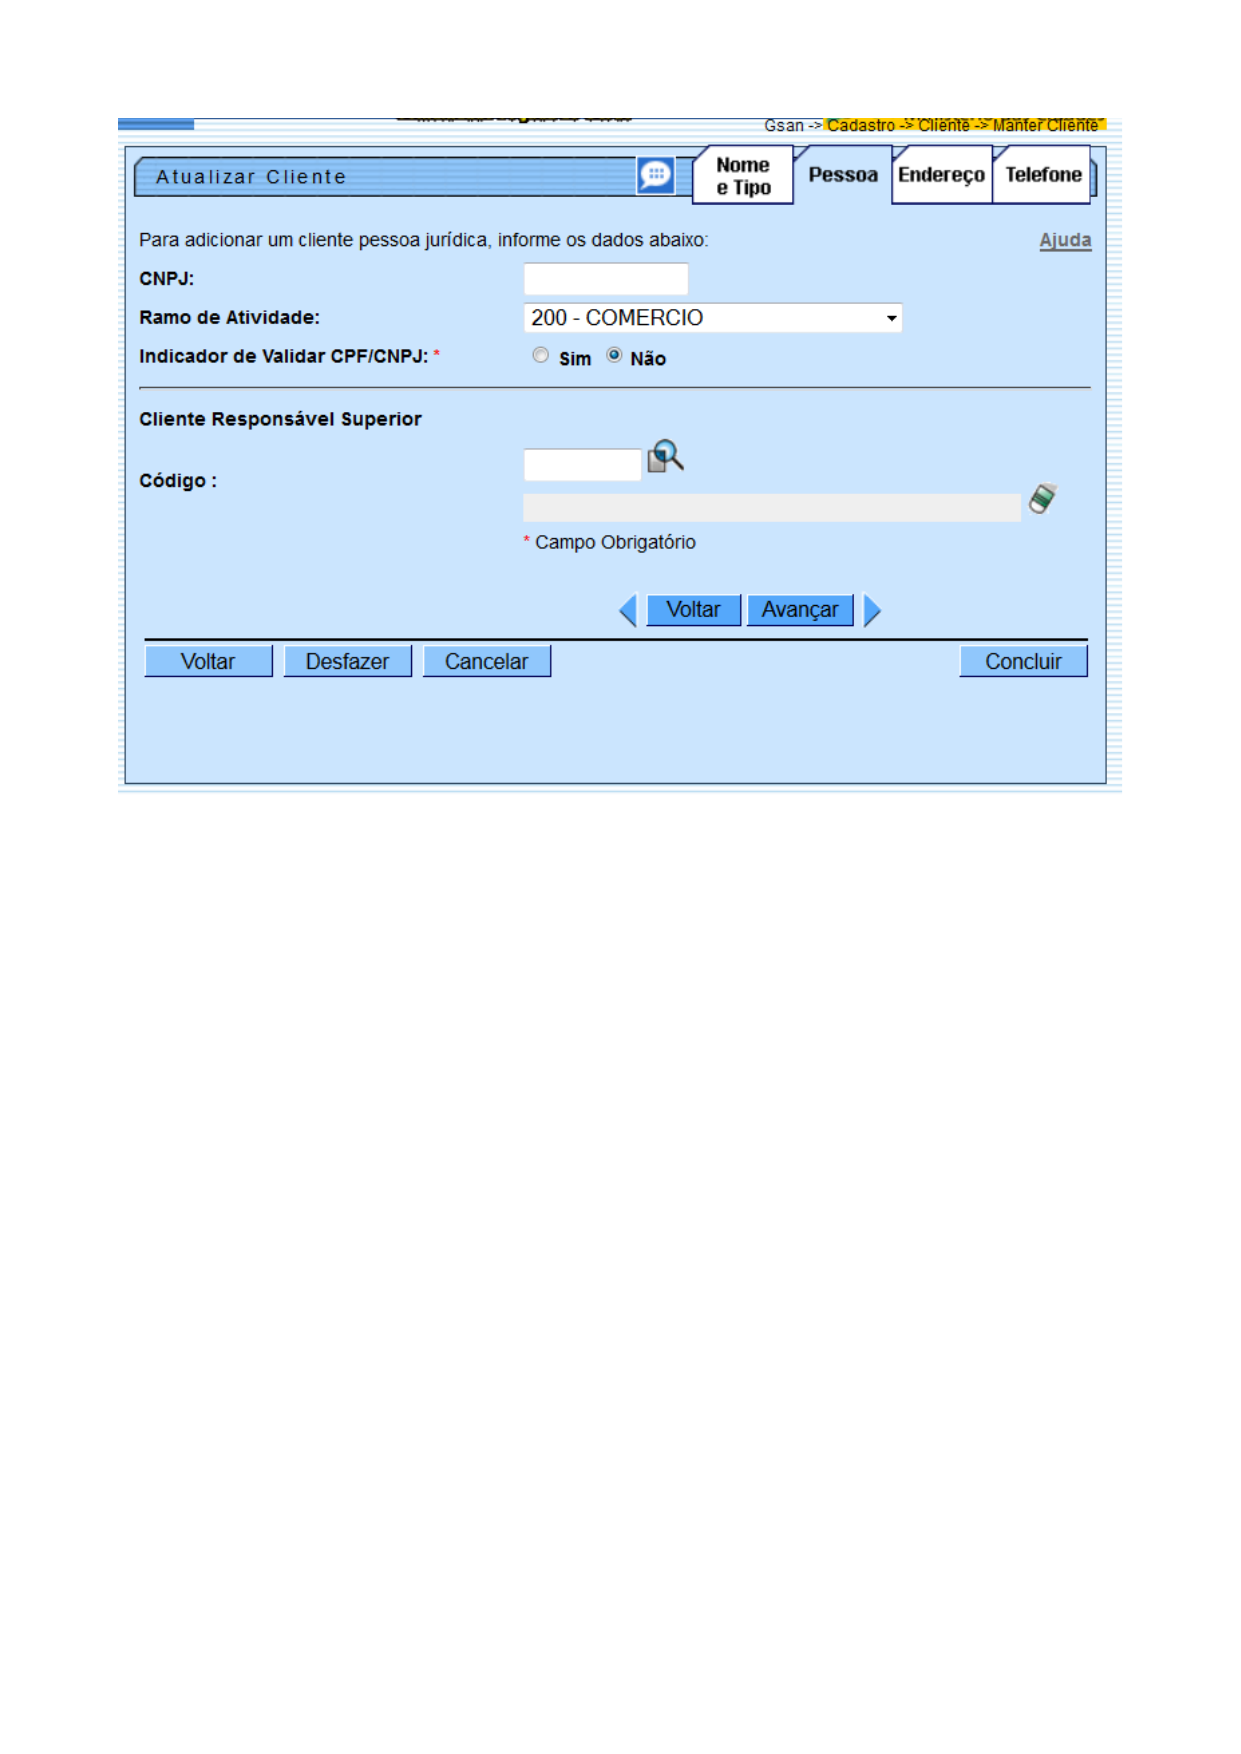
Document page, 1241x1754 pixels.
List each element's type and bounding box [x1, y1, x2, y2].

picture [118, 118, 1123, 795]
